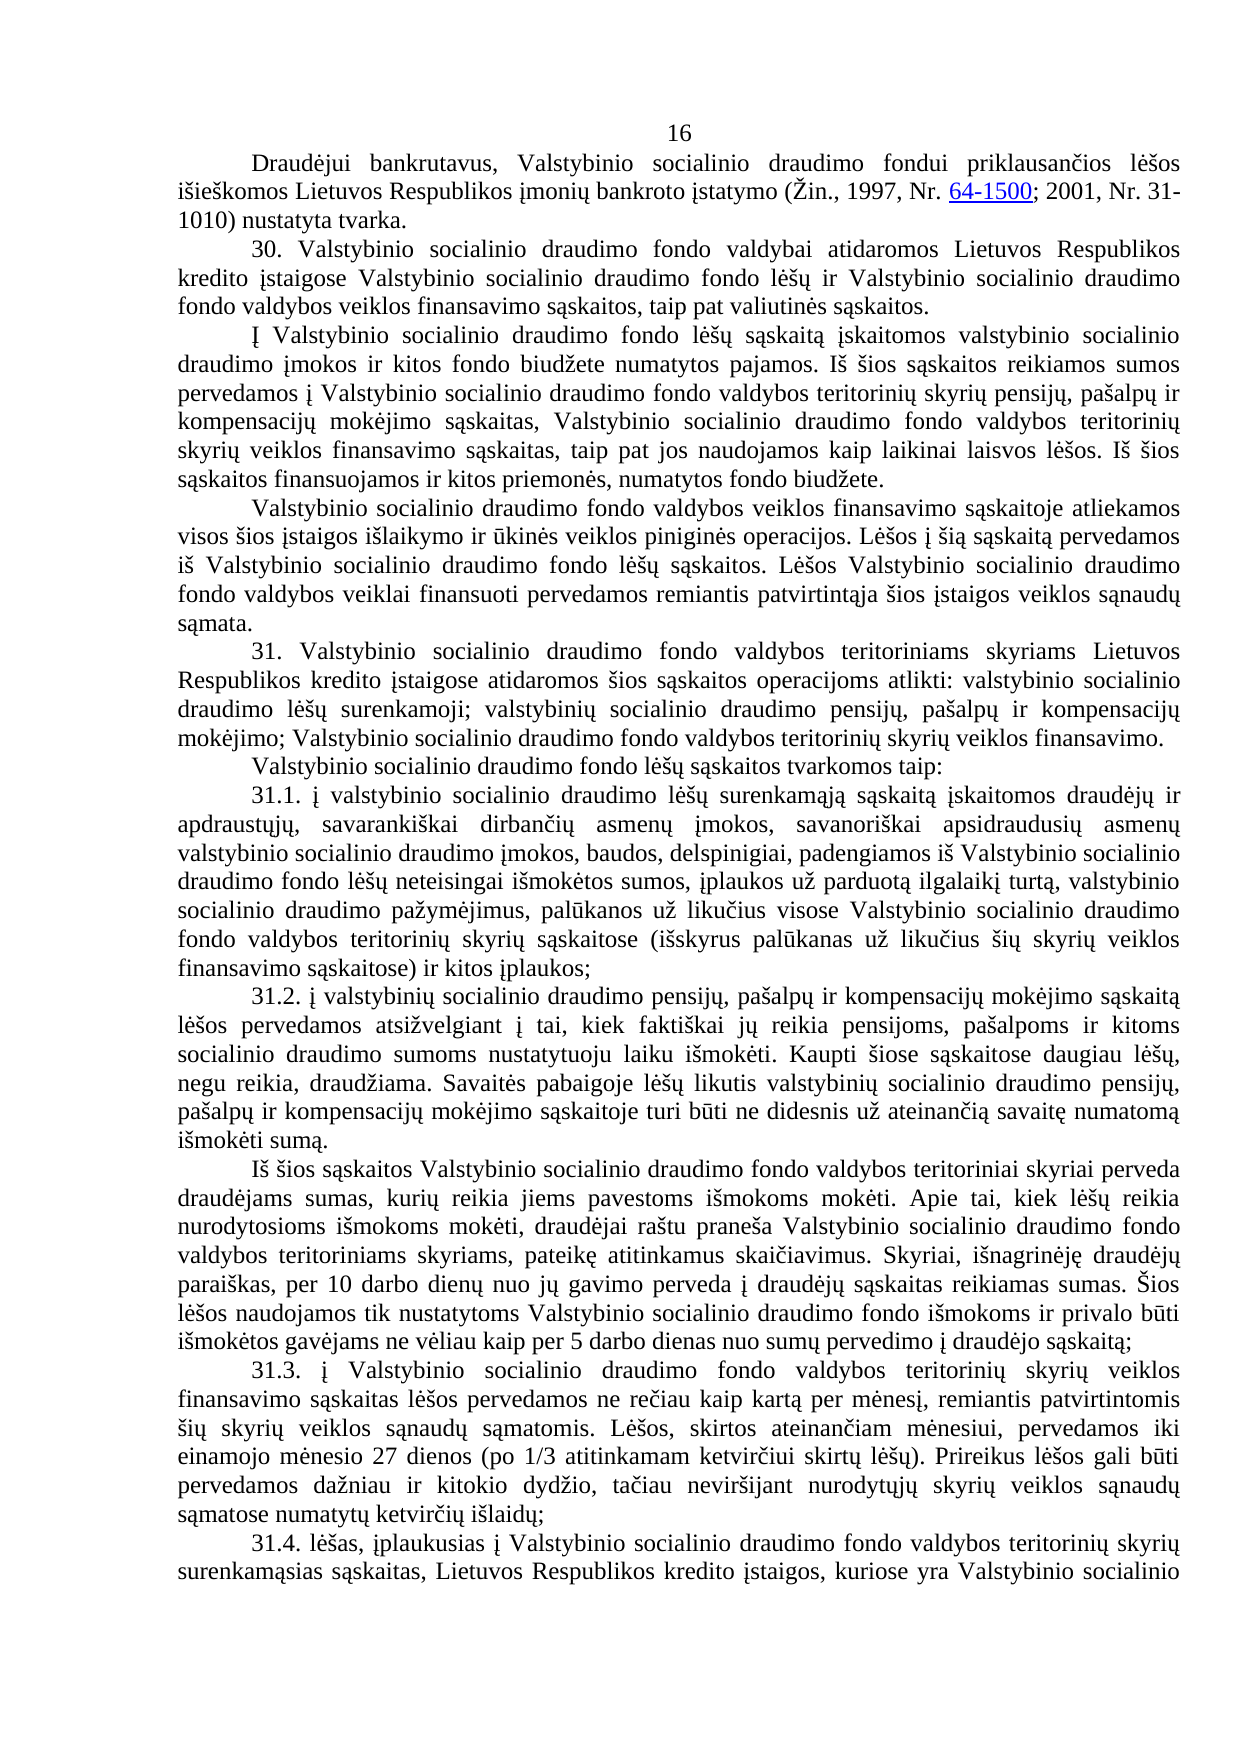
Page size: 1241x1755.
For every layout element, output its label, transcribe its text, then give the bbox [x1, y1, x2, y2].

text 31.3. į Valstybinio socialinio draudimo fondo valdybos teritorinių skyrių veiklos finansavimo sąskaitas lėšos pervedamos ne rečiau kaip kartą per mėnesį, remiantis patvirtintomis šių skyrių veiklos sąnaudų sąmatomis. Lėšos, skirtos ateinančiam mėnesiui, pervedamos iki einamojo mėnesio 27 dienos (po 1/3 atitinkamam ketvirčiui skirtų lėšų). Prireikus lėšos gali būti pervedamos dažniau ir kitokio dydžio, tačiau neviršijant nurodytųjų skyrių veiklos sąnaudų sąmatose numatytų ketvirčių išlaidų; [177, 1355, 1181, 1528]
text 31.2. į valstybinių socialinio draudimo pensijų, pašalpų ir kompensacijų mokėjimo sąskaitą lėšos pervedamos atsižvelgiant į tai, kiek faktiškai jų reikia pensijoms, pašalpoms ir kitoms socialinio draudimo sumoms nustatytuoju laiku išmokėti. Kaupti šiose sąskaitose daugiau lėšų, negu reikia, draudžiama. Savaitės pabaigoje lėšų likutis valstybinių socialinio draudimo pensijų, pašalpų ir kompensacijų mokėjimo sąskaitoje turi būti ne didesnis už ateinančią savaitę numatomą išmokėti sumą. [177, 981, 1181, 1154]
text 31.4. lėšas, įplaukusias į Valstybinio socialinio draudimo fondo valdybos teritorinių skyrių surenkamąsias sąskaitas, Lietuvos Respublikos kredito įstaigos, kuriose yra Valstybinio socialinio [177, 1528, 1181, 1585]
text Į Valstybinio socialinio draudimo fondo lėšų sąskaitą įskaitomos valstybinio socialinio draudimo įmokos ir kitos fondo biudžete numatytos pajamos. Iš šios sąskaitos reikiamos sumos pervedamos į Valstybinio socialinio draudimo fondo valdybos teritorinių skyrių pensijų, pašalpų ir kompensacijų mokėjimo sąskaitas, Valstybinio socialinio draudimo fondo valdybos teritorinių skyrių veiklos finansavimo sąskaitas, taip pat jos naudojamos kaip laikinai laisvos lėšos. Iš šios sąskaitos finansuojamos ir kitos priemonės, numatytos fondo biudžete. [177, 320, 1181, 493]
text Draudėjui bankrutavus, Valstybinio socialinio draudimo fondui priklausančios lėšos išieškomos Lietuvos Respublikos įmonių bankroto įstatymo (Žin., 1997, Nr. 64-1500; 2001, Nr. 31- 1010) nustatyta tvarka. [177, 148, 1181, 234]
text 31. Valstybinio socialinio draudimo fondo valdybos teritoriniams skyriams Lietuvos Respublikos kredito įstaigose atidaromos šios sąskaitos operacijoms atlikti: valstybinio socialinio draudimo lėšų surenkamoji; valstybinių socialinio draudimo pensijų, pašalpų ir kompensacijų mokėjimo; Valstybinio socialinio draudimo fondo valdybos teritorinių skyrių veiklos finansavimo. [177, 636, 1181, 751]
text Valstybinio socialinio draudimo fondo valdybos veiklos finansavimo sąskaitoje atliekamos visos šios įstaigos išlaikymo ir ūkinės veiklos piniginės operacijos. Lėšos į šią sąskaitą pervedamos iš Valstybinio socialinio draudimo fondo lėšų sąskaitos. Lėšos Valstybinio socialinio draudimo fondo valdybos veiklai finansuoti pervedamos remiantis patvirtintąja šios įstaigos veiklos sąnaudų sąmata. [177, 493, 1181, 636]
text Valstybinio socialinio draudimo fondo lėšų sąskaitos tvarkomos taip: [177, 751, 1181, 780]
text 31.1. į valstybinio socialinio draudimo lėšų surenkamąją sąskaitą įskaitomos draudėjų ir apdraustųjų, savarankiškai dirbančių asmenų įmokos, savanoriškai apsidraudusių asmenų valstybinio socialinio draudimo įmokos, baudos, delspinigiai, padengiamos iš Valstybinio socialinio draudimo fondo lėšų neteisingai išmokėtos sumos, įplaukos už parduotą ilgalaikį turtą, valstybinio socialinio draudimo pažymėjimus, palūkanos už likučius visose Valstybinio socialinio draudimo fondo valdybos teritorinių skyrių sąskaitose (išskyrus palūkanas už likučius šių skyrių veiklos finansavimo sąskaitose) ir kitos įplaukos; [177, 780, 1181, 981]
text Iš šios sąskaitos Valstybinio socialinio draudimo fondo valdybos teritoriniai skyriai perveda draudėjams sumas, kurių reikia jiems pavestoms išmokoms mokėti. Apie tai, kiek lėšų reikia nurodytosioms išmokoms mokėti, draudėjai raštu praneša Valstybinio socialinio draudimo fondo valdybos teritoriniams skyriams, pateikę atitinkamus skaičiavimus. Skyriai, išnagrinėję draudėjų paraiškas, per 10 darbo dienų nuo jų gavimo perveda į draudėjų sąskaitas reikiamas sumas. Šios lėšos naudojamos tik nustatytoms Valstybinio socialinio draudimo fondo išmokoms ir privalo būti išmokėtos gavėjams ne vėliau kaip per 5 darbo dienas nuo sumų pervedimo į draudėjo sąskaitą; [177, 1154, 1181, 1355]
text 30. Valstybinio socialinio draudimo fondo valdybai atidaromos Lietuvos Respublikos kredito įstaigose Valstybinio socialinio draudimo fondo lėšų ir Valstybinio socialinio draudimo fondo valdybos veiklos finansavimo sąskaitos, taip pat valiutinės sąskaitos. [177, 234, 1181, 320]
